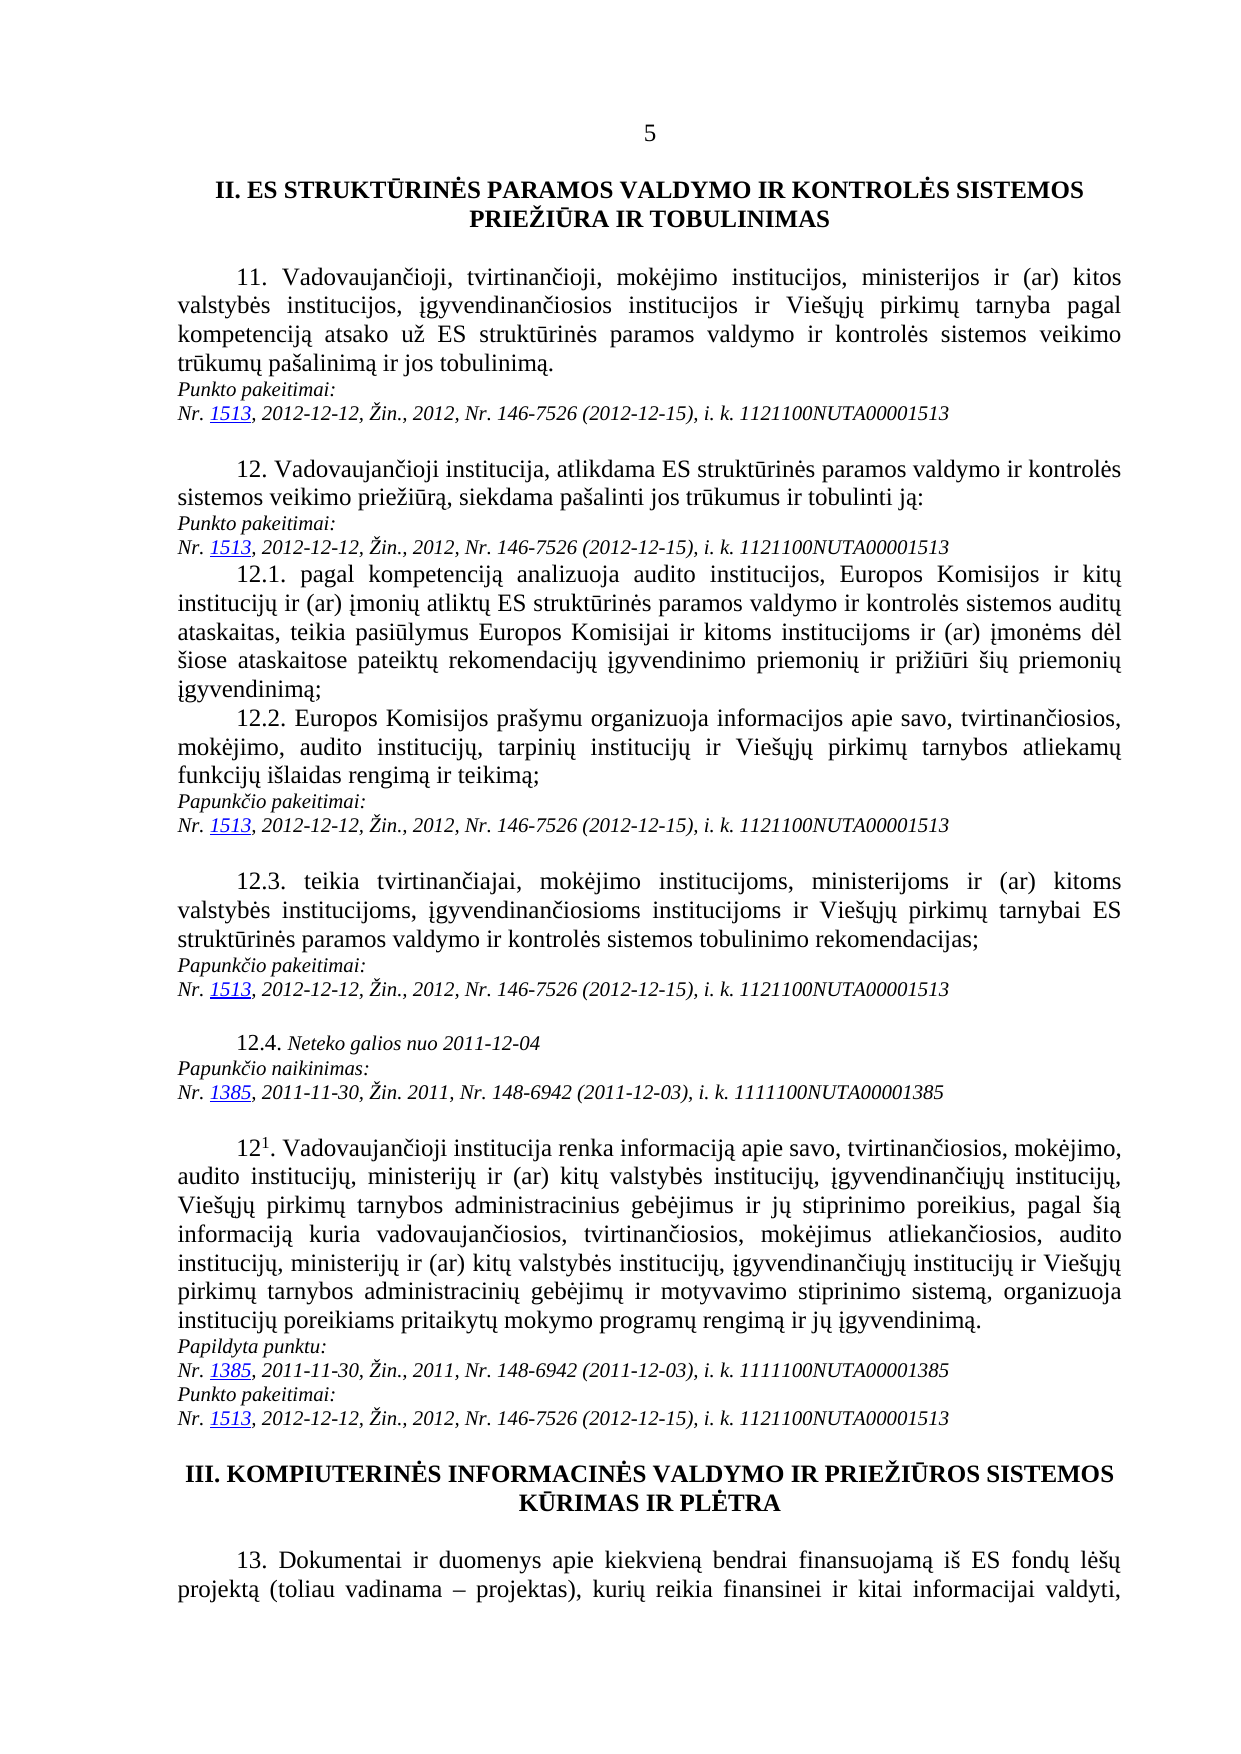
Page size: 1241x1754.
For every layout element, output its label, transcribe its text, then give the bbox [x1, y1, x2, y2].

text II. ES STRUKTŪRINĖS PARAMOS VALDYMO IR KONTROLĖS SISTEMOS PRIEŽIŪRA IR TOBULINIMAS [177, 176, 1122, 233]
text Papunkčio naikinimas: [177, 1056, 1122, 1080]
text Punkto pakeitimai: [177, 377, 1122, 401]
text 11. Vadovaujančioji, tvirtinančioji, mokėjimo institucijos, ministerijos ir (ar) kitos valstybės institucijos, įgyvendinančiosios institucijos ir Viešųjų pirkimų tarnyba pagal kompetenciją atsako už ES struktūrinės paramos valdymo ir kontrolės sistemos veikimo trūkumų pašalinimą ir jos tobulinimą. [177, 262, 1122, 377]
text 12.2. Europos Komisijos prašymu organizuoja informacijos apie savo, tvirtinančiosios, mokėjimo, audito institucijų, tarpinių institucijų ir Viešųjų pirkimų tarnybos atliekamų funkcijų išlaidas rengimą ir teikimą; [177, 703, 1122, 789]
text 121. Vadovaujančioji institucija renka informaciją apie savo, tvirtinančiosios, mokėjimo, audito institucijų, ministerijų ir (ar) kitų valstybės institucijų, įgyvendinančiųjų institucijų, Viešųjų pirkimų tarnybos administracinius gebėjimus ir jų stiprinimo poreikius, pagal šią informaciją kuria vadovaujančiosios, tvirtinančiosios, mokėjimus atliekančiosios, audito institucijų, ministerijų ir (ar) kitų valstybės institucijų, įgyvendinančiųjų institucijų ir Viešųjų pirkimų tarnybos administracinių gebėjimų ir motyvavimo stiprinimo sistemą, organizuoja institucijų poreikiams pritaikytų mokymo programų rengimą ir jų įgyvendinimą. [177, 1133, 1122, 1334]
text 12.3. teikia tvirtinančiajai, mokėjimo institucijoms, ministerijoms ir (ar) kitoms valstybės institucijoms, įgyvendinančiosioms institucijoms ir Viešųjų pirkimų tarnybai ES struktūrinės paramos valdymo ir kontrolės sistemos tobulinimo rekomendacijas; [177, 866, 1122, 952]
text 12. Vadovaujančioji institucija, atlikdama ES struktūrinės paramos valdymo ir kontrolės sistemos veikimo priežiūrą, siekdama pašalinti jos trūkumus ir tobulinti ją: [177, 454, 1122, 511]
text Nr. 1513, 2012-12-12, Žin., 2012, Nr. 146-7526 (2012-12-15), i. k. 1121100NUTA00001513 [177, 1406, 1122, 1430]
text Papunkčio pakeitimai: [177, 789, 1122, 813]
text Nr. 1513, 2012-12-12, Žin., 2012, Nr. 146-7526 (2012-12-15), i. k. 1121100NUTA00001513 [177, 813, 1122, 837]
text 13. Dokumentai ir duomenys apie kiekvieną bendrai finansuojamą iš ES fondų lėšų projektą (toliau vadinama – projektas), kurių reikia finansinei ir kitai informacijai valdyti, [177, 1545, 1122, 1603]
text 12.4. Neteko galios nuo 2011-12-04 [177, 1029, 1122, 1056]
text Nr. 1513, 2012-12-12, Žin., 2012, Nr. 146-7526 (2012-12-15), i. k. 1121100NUTA00001513 [177, 401, 1122, 425]
text Nr. 1385, 2011-11-30, Žin. 2011, Nr. 148-6942 (2011-12-03), i. k. 1111100NUTA00001385 [177, 1080, 1122, 1104]
text Punkto pakeitimai: [177, 511, 1122, 535]
text Papildyta punktu: [177, 1334, 1122, 1358]
text Punkto pakeitimai: [177, 1382, 1122, 1406]
text III. KOMPIUTERINĖS INFORMACINĖS VALDYMO IR PRIEŽIŪROS SISTEMOS KŪRIMAS IR PLĖTRA [177, 1459, 1122, 1516]
text 12.1. pagal kompetenciją analizuoja audito institucijos, Europos Komisijos ir kitų institucijų ir (ar) įmonių atliktų ES struktūrinės paramos valdymo ir kontrolės sistemos auditų ataskaitas, teikia pasiūlymus Europos Komisijai ir kitoms institucijoms ir (ar) įmonėms dėl šiose ataskaitose pateiktų rekomendacijų įgyvendinimo priemonių ir prižiūri šių priemonių įgyvendinimą; [177, 559, 1122, 703]
text Papunkčio pakeitimai: [177, 952, 1122, 977]
text Nr. 1385, 2011-11-30, Žin., 2011, Nr. 148-6942 (2011-12-03), i. k. 1111100NUTA00001385 [177, 1358, 1122, 1382]
text Nr. 1513, 2012-12-12, Žin., 2012, Nr. 146-7526 (2012-12-15), i. k. 1121100NUTA00001513 [177, 535, 1122, 559]
text Nr. 1513, 2012-12-12, Žin., 2012, Nr. 146-7526 (2012-12-15), i. k. 1121100NUTA00001513 [177, 977, 1122, 1001]
